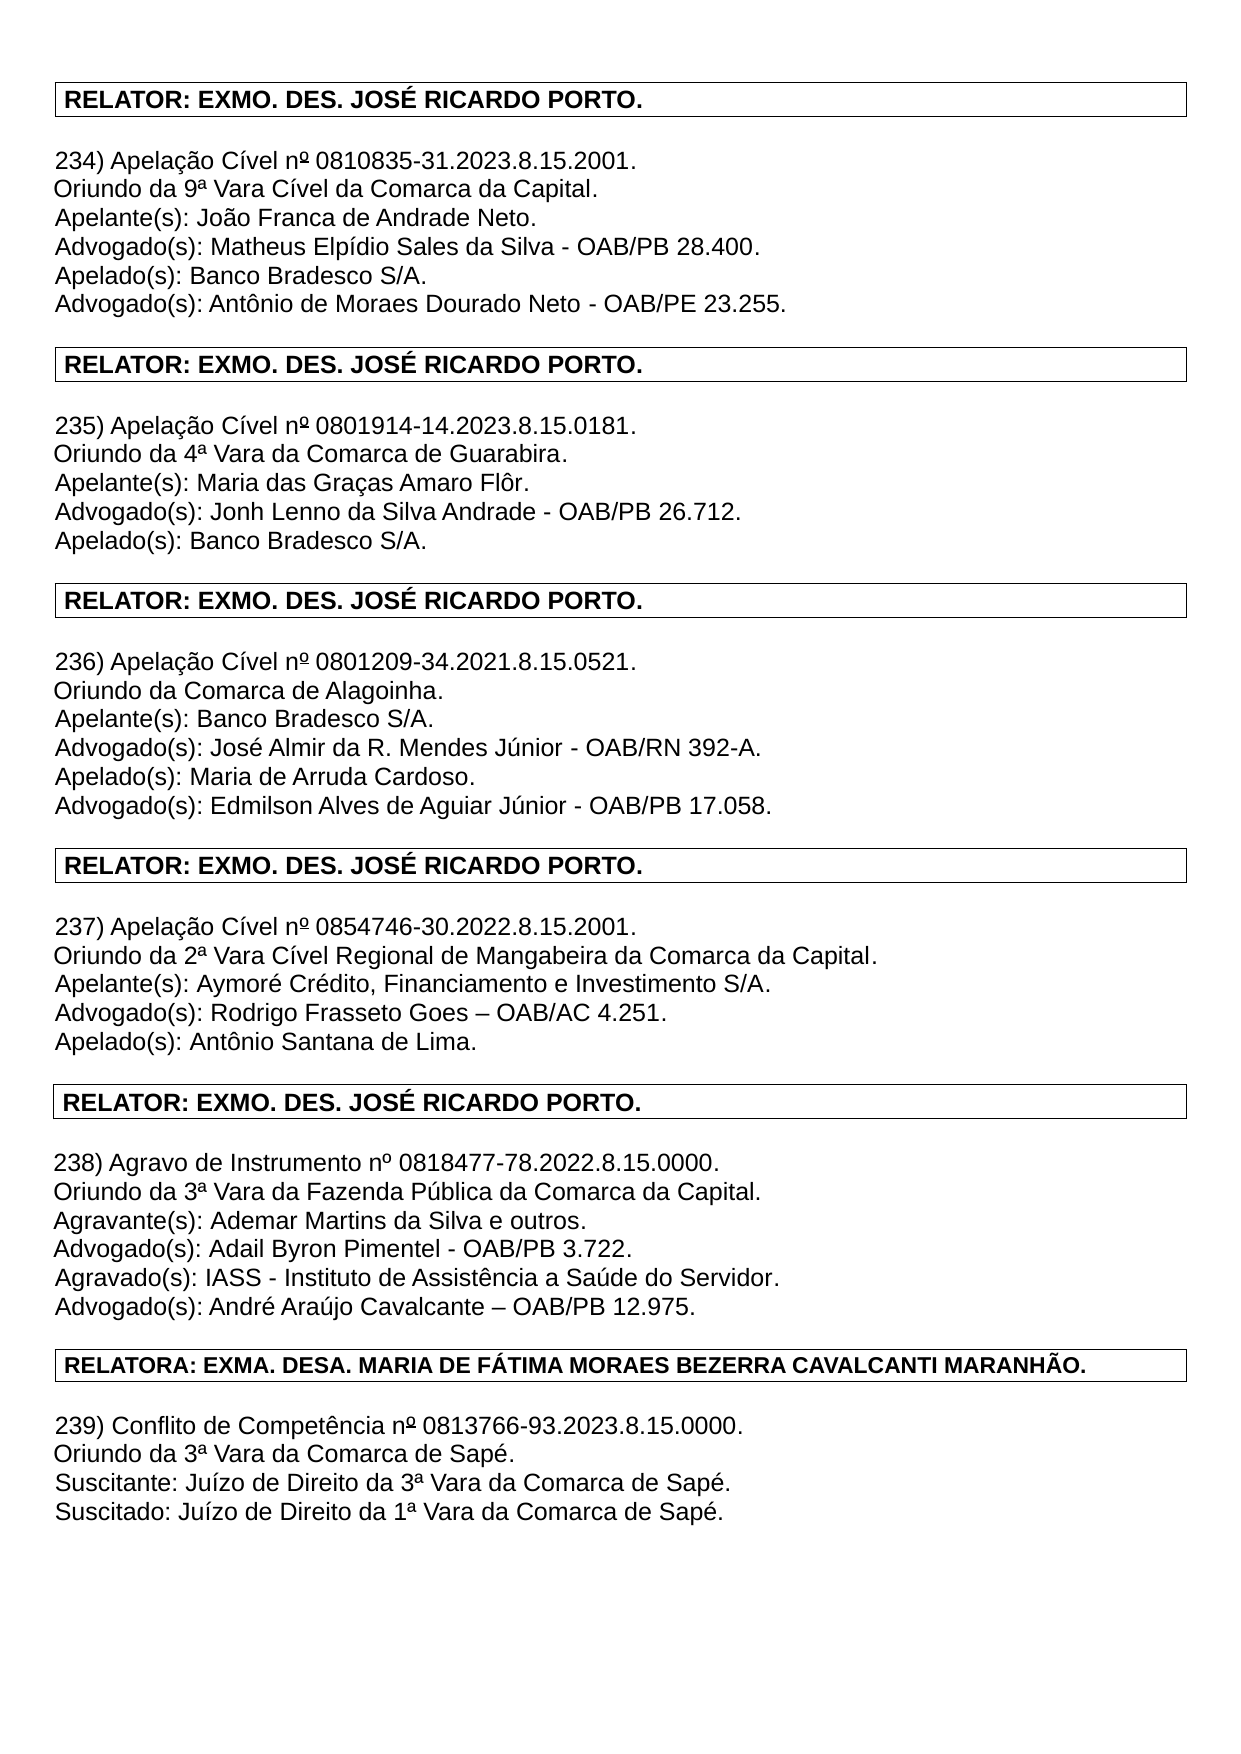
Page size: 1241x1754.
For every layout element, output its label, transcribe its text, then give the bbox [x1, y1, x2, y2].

text Suscitante: Juízo de Direito da 3ª Vara da Comarca de Sapé. [54, 1468, 1187, 1497]
text Apelado(s): Banco Bradesco S/A. [54, 261, 1187, 289]
text 237) Apelação Cível nº 0854746-30.2022.8.15.2001. [54, 912, 1187, 941]
text RELATOR: EXMO. DES. JOSÉ RICARDO PORTO. [56, 83, 1186, 116]
text Advogado(s): Antônio de Moraes Dourado Neto - OAB/PE 23.255. [54, 289, 1187, 318]
text RELATOR: EXMO. DES. JOSÉ RICARDO PORTO. [56, 348, 1186, 381]
text Advogado(s): José Almir da R. Mendes Júnior - OAB/RN 392-A. [54, 733, 1187, 762]
text Advogado(s): Jonh Lenno da Silva Andrade - OAB/PB 26.712. [54, 497, 1187, 526]
text Apelado(s): Maria de Arruda Cardoso. [54, 762, 1187, 791]
text 234) Apelação Cível nº 0810835-31.2023.8.15.2001. [54, 146, 1187, 174]
text Oriundo da Comarca de Alagoinha. [53, 676, 1187, 704]
text 236) Apelação Cível nº 0801209-34.2021.8.15.0521. [54, 647, 1187, 676]
text Apelante(s): Aymoré Crédito, Financiamento e Investimento S/A. [54, 969, 1187, 998]
text Apelado(s): Banco Bradesco S/A. [54, 526, 1187, 554]
text Apelante(s): Banco Bradesco S/A. [54, 704, 1187, 733]
text Advogado(s): André Araújo Cavalcante – OAB/PB 12.975. [54, 1292, 1187, 1321]
text 239) Conflito de Competência nº 0813766-93.2023.8.15.0000. [54, 1411, 1187, 1439]
text Advogado(s): Edmilson Alves de Aguiar Júnior - OAB/PB 17.058. [54, 791, 1187, 819]
text Advogado(s): Rodrigo Frasseto Goes – OAB/AC 4.251. [54, 998, 1187, 1027]
text Suscitado: Juízo de Direito da 1ª Vara da Comarca de Sapé. [54, 1497, 1187, 1526]
text Advogado(s): Adail Byron Pimentel - OAB/PB 3.722. [53, 1234, 1187, 1263]
text Oriundo da 9ª Vara Cível da Comarca da Capital. [53, 174, 1187, 203]
text Oriundo da 2ª Vara Cível Regional de Mangabeira da Comarca da Capital. [53, 941, 1187, 969]
text Agravado(s): IASS - Instituto de Assistência a Saúde do Servidor. [54, 1263, 1187, 1292]
text Apelante(s): Maria das Graças Amaro Flôr. [54, 468, 1187, 497]
text Apelado(s): Antônio Santana de Lima. [54, 1027, 1187, 1056]
text RELATOR: EXMO. DES. JOSÉ RICARDO PORTO. [56, 849, 1186, 882]
text RELATOR: EXMO. DES. JOSÉ RICARDO PORTO. [54, 1085, 1186, 1118]
text Agravante(s): Ademar Martins da Silva e outros. [53, 1206, 1187, 1234]
text 235) Apelação Cível nº 0801914-14.2023.8.15.0181. [54, 411, 1187, 439]
text Advogado(s): Matheus Elpídio Sales da Silva - OAB/PB 28.400. [54, 232, 1187, 261]
text 238) Agravo de Instrumento nº 0818477-78.2022.8.15.0000. [53, 1148, 1187, 1177]
text Apelante(s): João Franca de Andrade Neto. [54, 203, 1187, 232]
text RELATORA: EXMA. DESA. MARIA DE FÁTIMA MORAES BEZERRA CAVALCANTI MARANHÃO. [56, 1350, 1186, 1381]
text Oriundo da 3ª Vara da Comarca de Sapé. [53, 1439, 1187, 1468]
text RELATOR: EXMO. DES. JOSÉ RICARDO PORTO. [56, 584, 1186, 617]
text Oriundo da 3ª Vara da Fazenda Pública da Comarca da Capital. [53, 1177, 1187, 1206]
text Oriundo da 4ª Vara da Comarca de Guarabira. [53, 439, 1187, 468]
